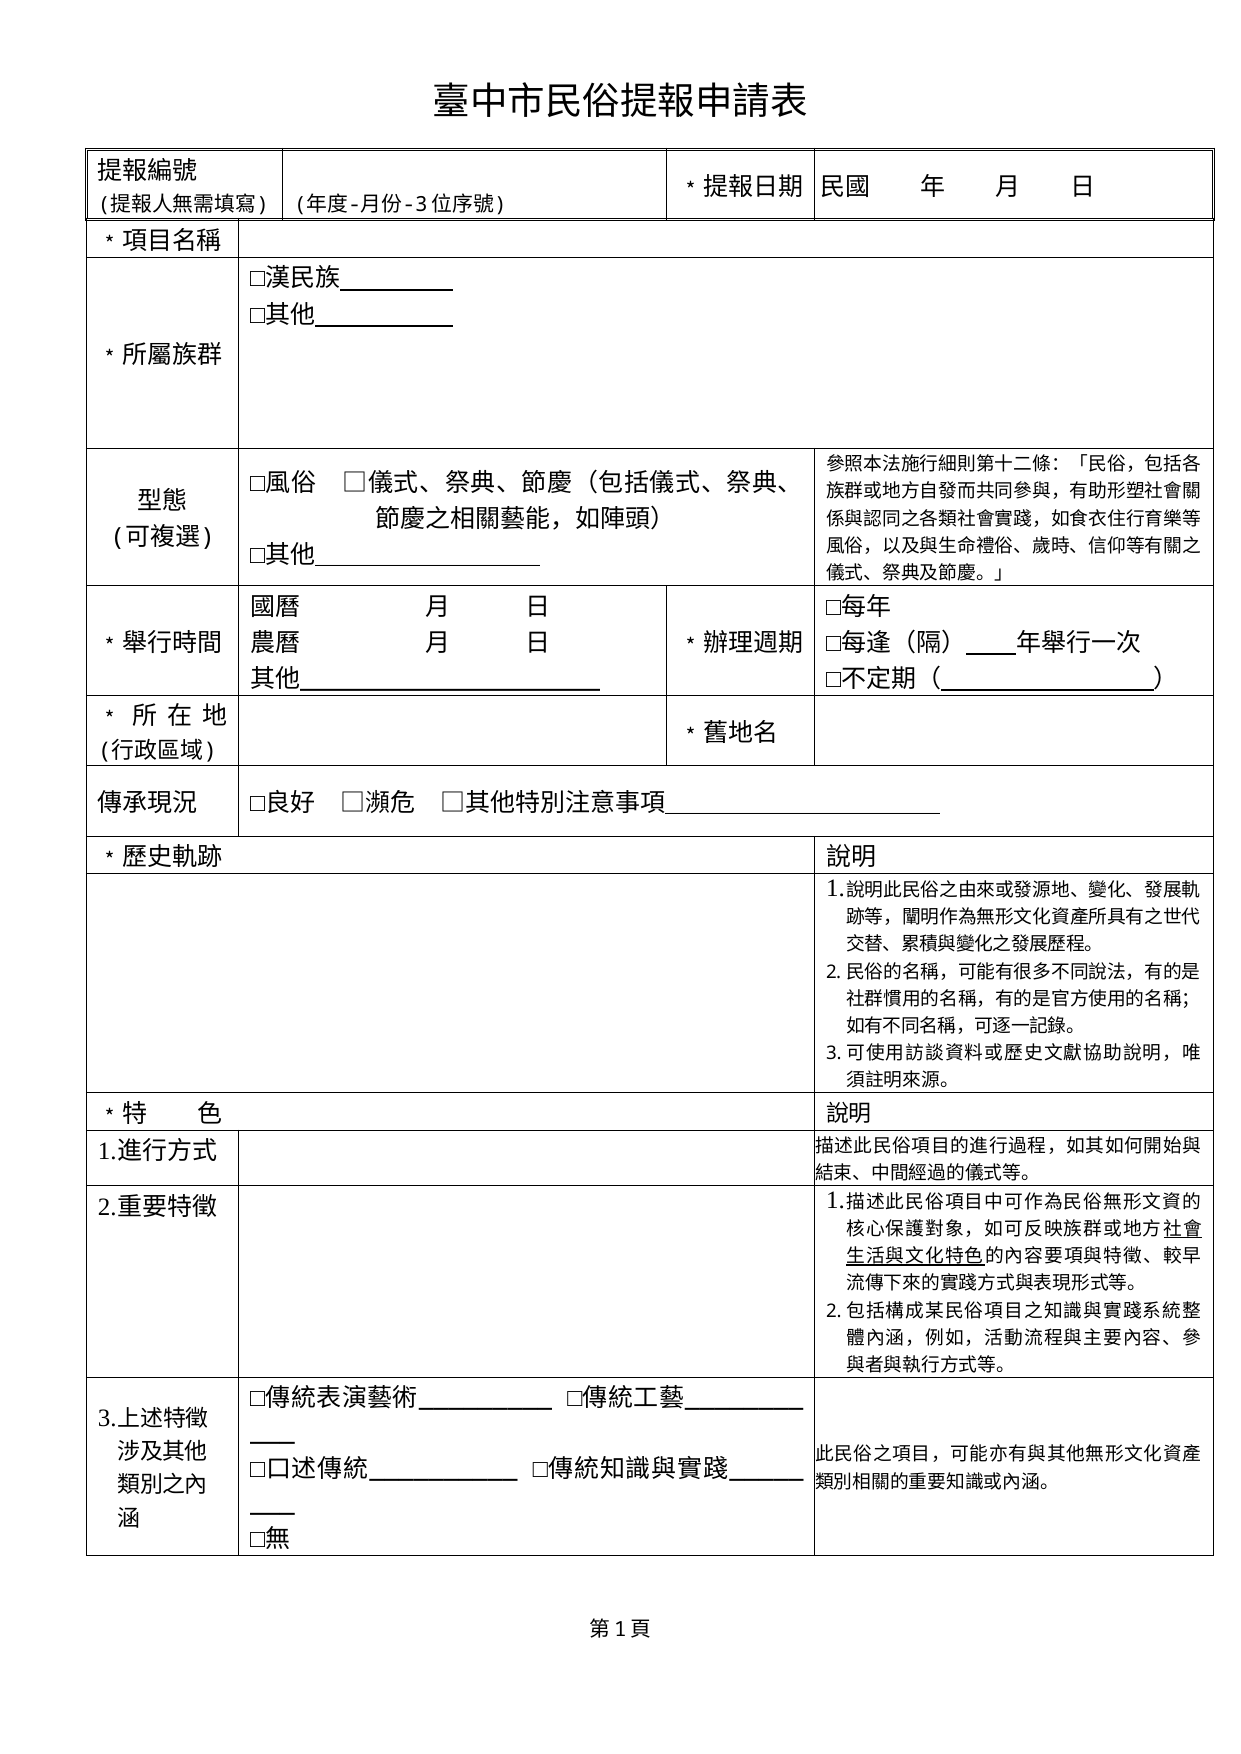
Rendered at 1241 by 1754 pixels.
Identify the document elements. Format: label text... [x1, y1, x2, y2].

table_cell 國曆 月 日 農曆 月 日 其他____________________ [239, 586, 666, 695]
table_cell 傳承現況 [87, 766, 238, 836]
table_cell [239, 1186, 814, 1377]
table_cell 說明此民俗之由來或發源地、變化、發展軌跡等，闡明作為無形文化資產所具有之世代交替、累積與變化之發展歷程。 民俗的名稱，可能有很多不同說法，有的是社群慣用的名稱，有的是官方使用的名稱；如有不同名稱，可逐一記錄。 可使用訪談資料或歷史文獻協助說明，唯須註明來源。 [815, 874, 1213, 1092]
table_header 提報編號 (提報人無需填寫) [88, 151, 282, 217]
table_cell ﹡所屬族群 [87, 258, 238, 448]
table_cell [239, 1131, 814, 1185]
table_cell [239, 221, 1213, 257]
table_cell ﹡辦理週期 [667, 586, 814, 695]
table_cell □良好 □瀕危 □其他特別注意事項＿＿＿＿＿＿＿＿＿＿＿ [239, 766, 1213, 836]
table_cell ﹡所在地 (行政區域) [87, 696, 238, 765]
table_cell 說明 [815, 837, 1213, 873]
table_cell 描述此民俗項目的進行過程，如其如何開始與結束、中間經過的儀式等。 [815, 1131, 1213, 1185]
table_cell 重要特徵 [87, 1186, 238, 1377]
table_cell □漢民族 □其他 [239, 258, 1213, 448]
table_header 民國 年 月 日 [815, 151, 1212, 217]
table_cell ﹡歷史軌跡 [87, 837, 814, 873]
table_cell 進行方式 [87, 1131, 238, 1185]
table_cell 型態 (可複選) [87, 449, 238, 585]
table_cell ﹡舉行時間 [87, 586, 238, 695]
table_cell [87, 874, 814, 1092]
table_header ﹡提報日期 [667, 151, 814, 217]
table_cell [815, 696, 1213, 765]
table_cell 此民俗之項目，可能亦有與其他無形文化資產類別相關的重要知識或內涵。 [815, 1378, 1213, 1555]
table_cell ﹡特 色 [87, 1093, 814, 1129]
table_cell 說明 [815, 1093, 1213, 1129]
table_cell 參照本法施行細則第十二條：「民俗，包括各族群或地方自發而共同參與，有助形塑社會關係與認同之各類社會實踐，如食衣住行育樂等風俗，以及與生命禮俗、歲時、信仰等有關之儀式、祭典及節慶。」 [815, 449, 1213, 585]
table_cell 描述此民俗項目中可作為民俗無形文資的核心保護對象，如可反映族群或地方社會生活與文化特色的內容要項與特徵、較早流傳下來的實踐方式與表現形式等。 包括構成某民俗項目之知識與實踐系統整體內涵，例如，活動流程與主要內容、參與者與執行方式等。 [815, 1186, 1213, 1377]
table_cell [239, 696, 666, 765]
table_cell ﹡舊地名 [667, 696, 814, 765]
table_cell □傳統表演藝術_________ □傳統工藝___________ □口述傳統__________ □傳統知識與實踐________ □無 [239, 1378, 814, 1555]
table_header (年度-月份-3位序號) [283, 151, 666, 217]
table_cell ﹡項目名稱 [87, 221, 238, 257]
table_cell 上述特徵涉及其他類別之內涵 [87, 1378, 238, 1555]
table_cell □每年 □每逢（隔） 年舉行一次 □不定期（ ） [815, 586, 1213, 695]
table_cell □風俗 □儀式、祭典、節慶（包括儀式、祭典、節慶之相關藝能，如陣頭） □其他＿＿＿＿＿＿＿＿＿ [239, 449, 814, 585]
